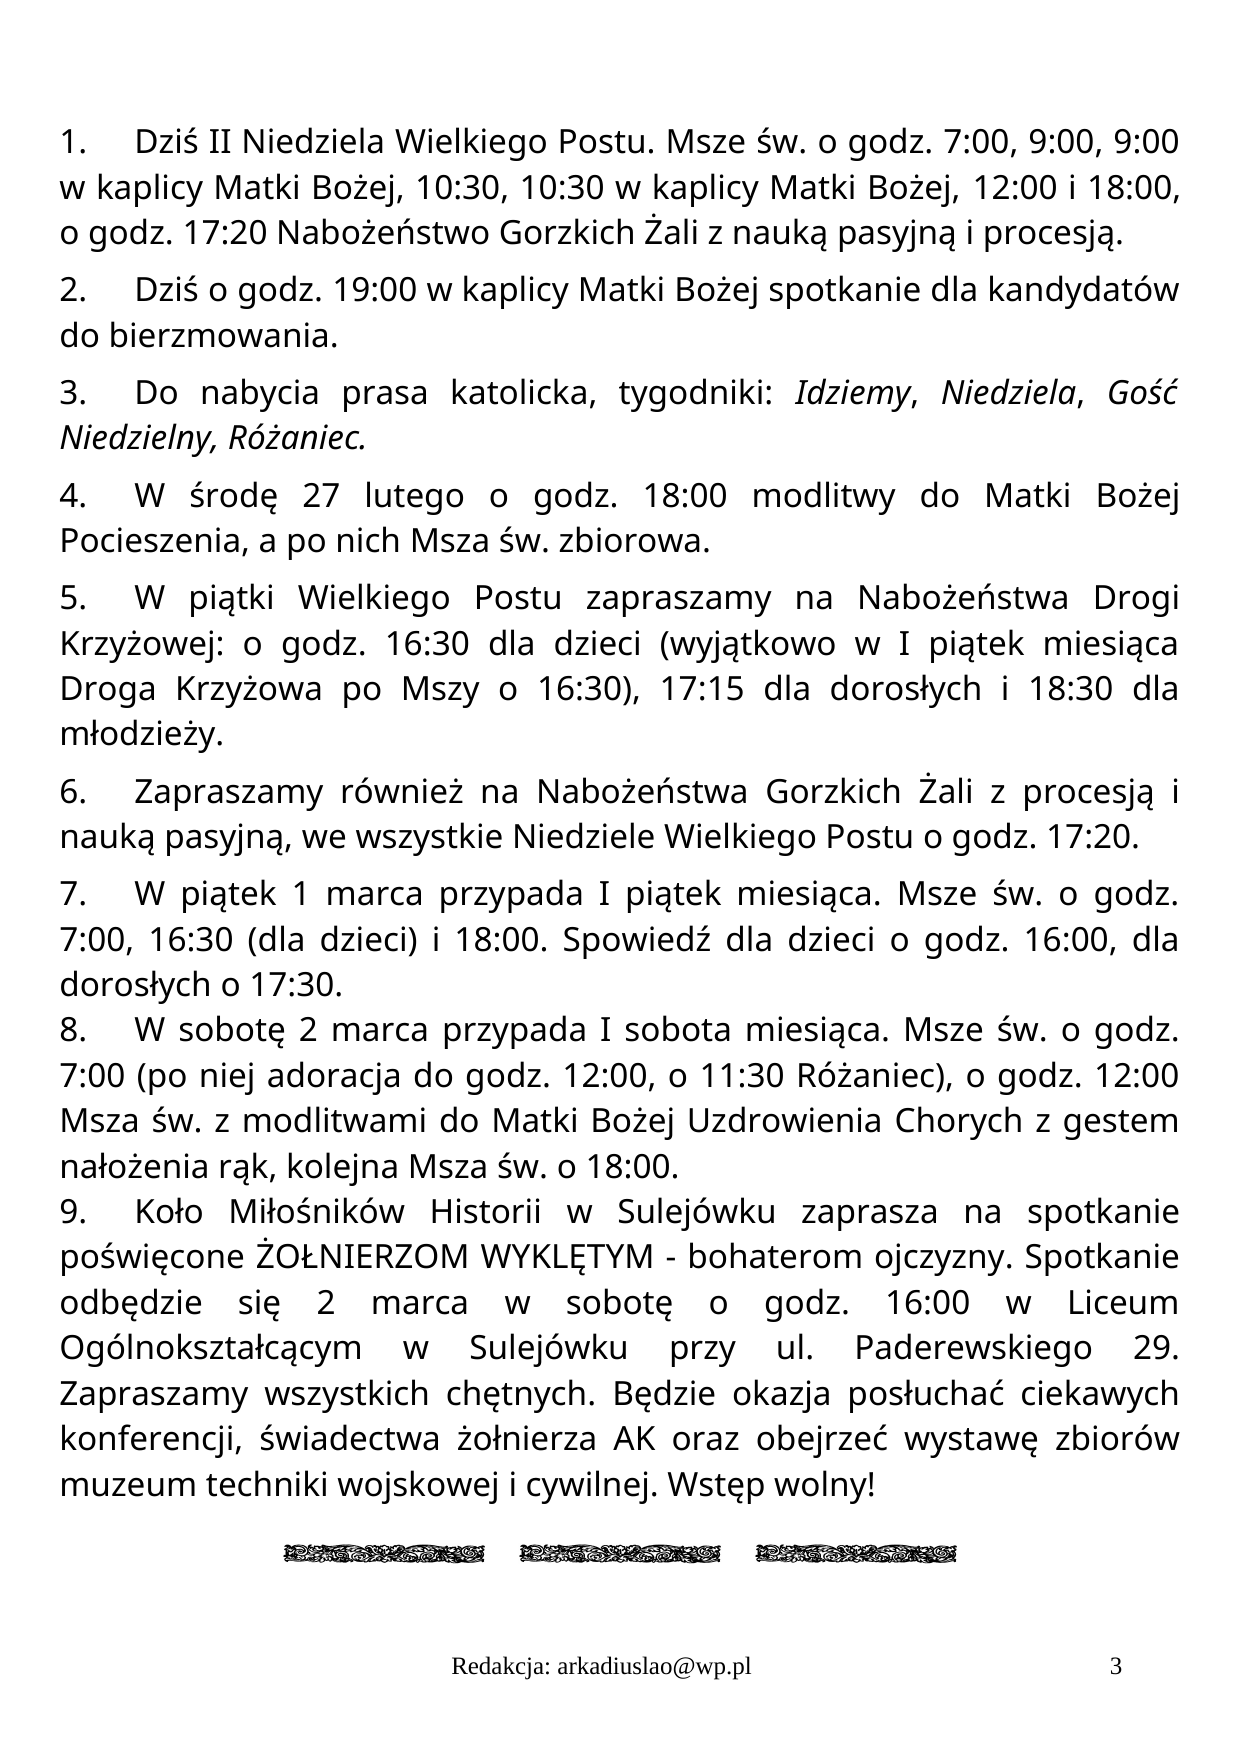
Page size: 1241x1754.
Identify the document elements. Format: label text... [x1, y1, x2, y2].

list W środę 27 lutego o godz. 18:00 modlitwy do Matki Bożej Pocieszenia, a po nich Msza św. zbiorowa. [59, 471, 1181, 562]
list Do nabycia prasa katolicka, tygodniki: Idziemy, Niedziela, Gość Niedzielny, Różaniec. [59, 369, 1181, 459]
list W piątki Wielkiego Postu zapraszamy na Nabożeństwa Drogi Krzyżowej: o godz. 16:30 dla dzieci (wyjątkowo w I piątek miesiąca Droga Krzyżowa po Mszy o 16:30), 17:15 dla dorosłych i 18:30 dla młodzieży. [59, 574, 1181, 756]
picture [282, 1543, 486, 1564]
picture [518, 1543, 722, 1564]
list W sobotę 2 marca przypada I sobota miesiąca. Msze św. o godz. 7:00 (po niej adoracja do godz. 12:00, o 11:30 Różaniec), o godz. 12:00 Msza św. z modlitwami do Matki Bożej Uzdrowienia Chorych z gestem nałożenia rąk, kolejna Msza św. o 18:00. [59, 1006, 1181, 1188]
list Dziś II Niedziela Wielkiego Postu. Msze św. o godz. 7:00, 9:00, 9:00 w kaplicy Matki Bożej, 10:30, 10:30 w kaplicy Matki Bożej, 12:00 i 18:00, o godz. 17:20 Nabożeństwo Gorzkich Żali z nauką pasyjną i procesją. [59, 118, 1181, 254]
list Dziś o godz. 19:00 w kaplicy Matki Bożej spotkanie dla kandydatów do bierzmowania. [59, 266, 1181, 357]
list W piątek 1 marca przypada I piątek miesiąca. Msze św. o godz. 7:00, 16:30 (dla dzieci) i 18:00. Spowiedź dla dzieci o godz. 16:00, dla dorosłych o 17:30. [59, 870, 1181, 1006]
list Zapraszamy również na Nabożeństwa Gorzkich Żali z procesją i nauką pasyjną, we wszystkie Niedziele Wielkiego Postu o godz. 17:20. [59, 767, 1181, 858]
picture [754, 1543, 958, 1564]
list Koło Miłośników Historii w Sulejówku zaprasza na spotkanie poświęcone ŻOŁNIERZOM WYKLĘTYM - bohaterom ojczyzny. Spotkanie odbędzie się 2 marca w sobotę o godz. 16:00 w Liceum Ogólnokształcącym w Sulejówku przy ul. Paderewskiego 29. Zapraszamy wszystkich chętnych. Będzie okazja posłuchać ciekawych konferencji, świadectwa żołnierza AK oraz obejrzeć wystawę zbiorów muzeum techniki wojskowej i cywilnej. Wstęp wolny! [59, 1188, 1181, 1506]
